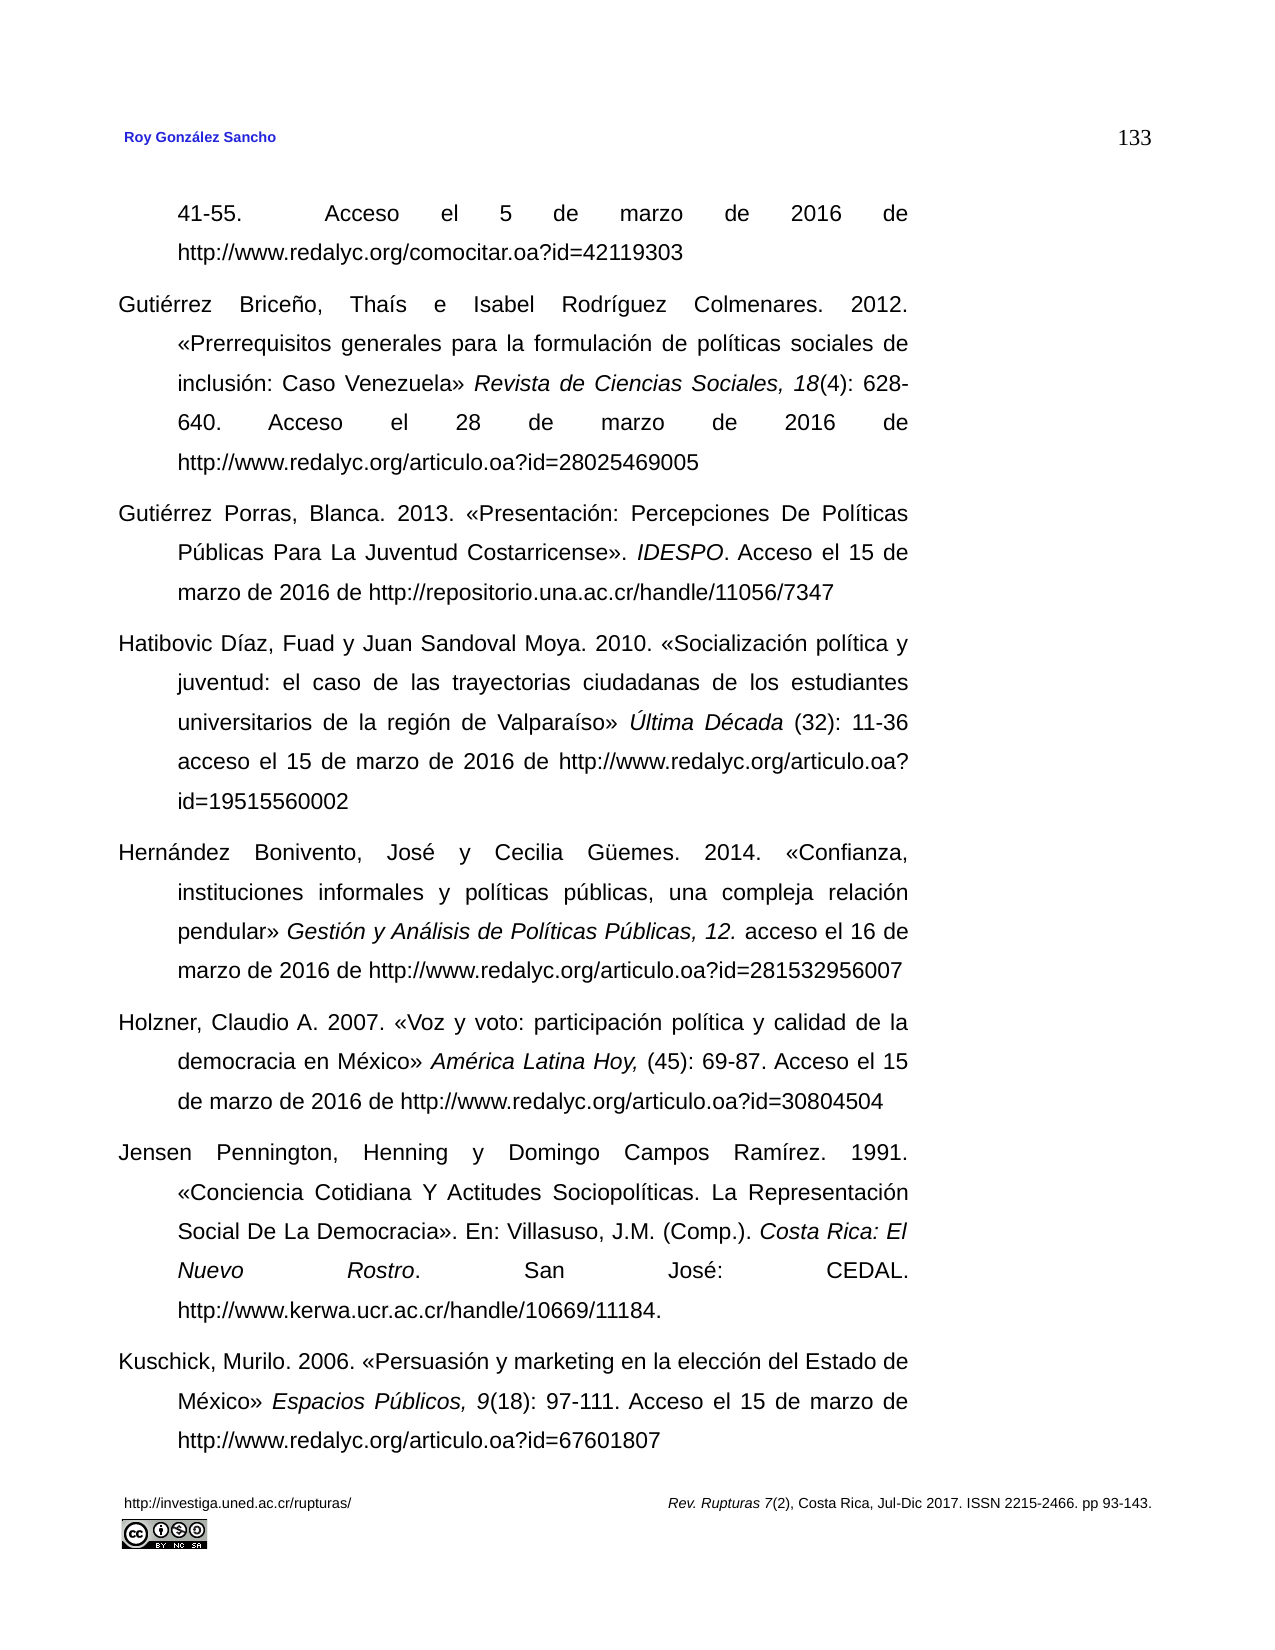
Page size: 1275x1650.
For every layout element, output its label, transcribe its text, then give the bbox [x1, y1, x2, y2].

text Gutiérrez Briceño, Thaís e Isabel Rodríguez Colmenares. 2012. «Prerrequisitos generales para la formulación de políticas sociales de inclusión: Caso Venezuela» Revista de Ciencias Sociales, 18(4): 628-640. Acceso el 28 de marzo de 2016 de http://www.redalyc.org/articulo.oa?id=28025469005 [118, 291, 909, 475]
text 41-55. Acceso el 5 de marzo de 2016 de http://www.redalyc.org/comocitar.oa?id=42119303 [118, 200, 909, 266]
text Gutiérrez Porras, Blanca. 2013. «Presentación: Percepciones De Políticas Públicas Para La Juventud Costarricense». IDESPO. Acceso el 15 de marzo de 2016 de http://repositorio.una.ac.cr/handle/11056/7347 [118, 500, 909, 605]
text Jensen Pennington, Henning y Domingo Campos Ramírez. 1991. «Conciencia Cotidiana Y Actitudes Sociopolíticas. La Representación Social De La Democracia». En: Villasuso, J.M. (Comp.). Costa Rica: El Nuevo Rostro. San José: CEDAL. http://www.kerwa.ucr.ac.cr/handle/10669/11184. [118, 1139, 909, 1323]
picture [121, 1519, 208, 1549]
text Holzner, Claudio A. 2007. «Voz y voto: participación política y calidad de la democracia en México» América Latina Hoy, (45): 69-87. Acceso el 15 de marzo de 2016 de http://www.redalyc.org/articulo.oa?id=30804504 [118, 1009, 909, 1114]
text Hernández Bonivento, José y Cecilia Güemes. 2014. «Confianza, instituciones informales y políticas públicas, una compleja relación pendular» Gestión y Análisis de Políticas Públicas, 12. acceso el 16 de marzo de 2016 de http://www.redalyc.org/articulo.oa?id=281532956007 [118, 839, 909, 984]
text Hatibovic Díaz, Fuad y Juan Sandoval Moya. 2010. «Socialización política y juventud: el caso de las trayectorias ciudadanas de los estudiantes universitarios de la región de Valparaíso» Última Década (32): 11-36 acceso el 15 de marzo de 2016 de http://www.redalyc.org/articulo.oa?id=19515560002 [118, 630, 909, 814]
text Kuschick, Murilo. 2006. «Persuasión y marketing en la elección del Estado de México» Espacios Públicos, 9(18): 97-111. Acceso el 15 de marzo de http://www.redalyc.org/articulo.oa?id=67601807 [118, 1348, 909, 1453]
